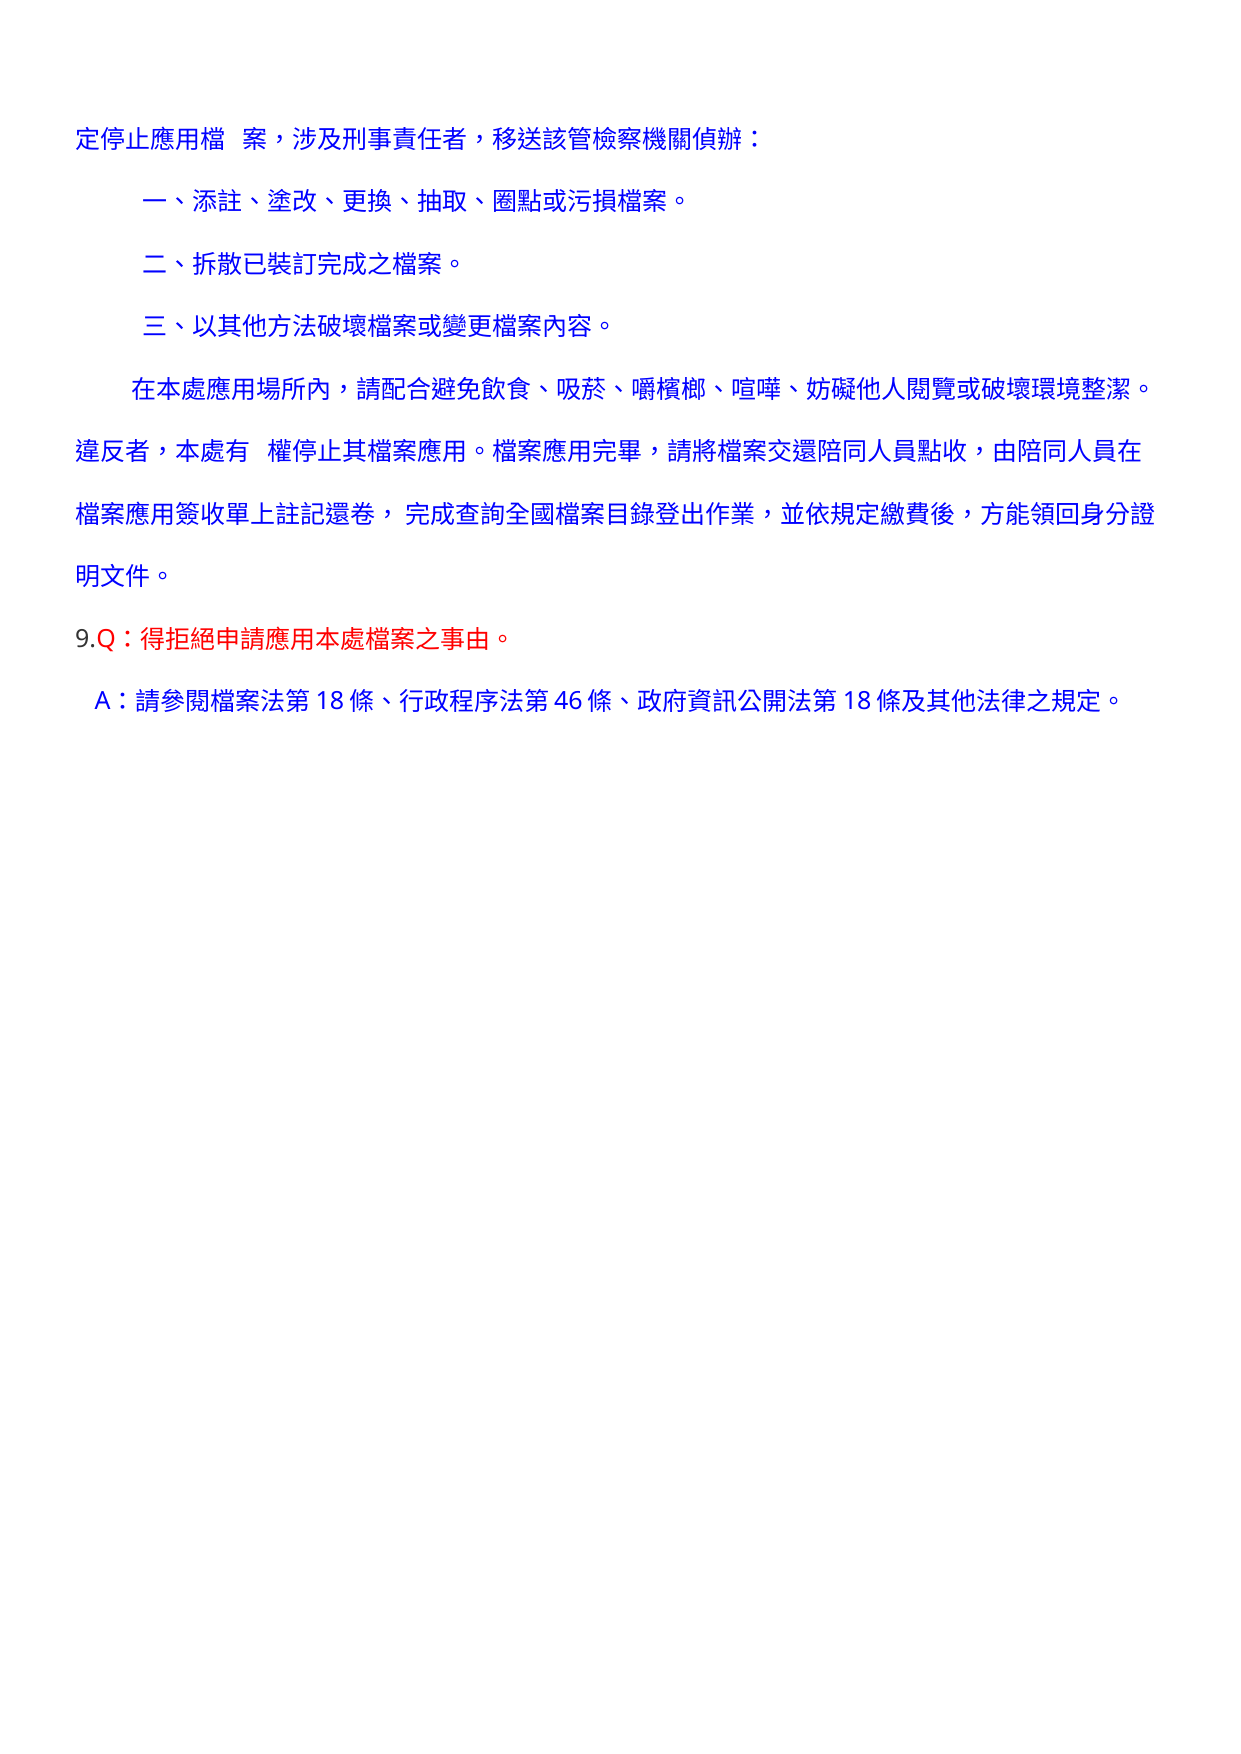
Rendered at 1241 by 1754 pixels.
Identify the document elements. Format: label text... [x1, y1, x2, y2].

text 定停止應用檔 案，涉及刑事責任者，移送該管檢察機關偵辦： 一、添註、塗改、更換、抽取、圈點或污損檔案。 二、拆散已裝訂完成之檔案。 三、以其他方法破壞檔案或變更檔案內容。 在本處應用場所內，請配合避免飲食、吸菸、嚼檳榔、喧嘩、妨礙他人閱覽或破壞環境整潔。違反者，本處有 權停止其檔案應用。檔案應用完畢，請將檔案交還陪同人員點收，由陪同人員在檔案應用簽收單上註記還卷， 完成查詢全國檔案目錄登出作業，並依規定繳費後，方能領回身分證明文件。 9.Q：得拒絕申請應用本處檔案之事由。 A：請參閱檔案法第18條、行政程序法第46條、政府資訊公開法第18條及其他法律之規定。 [75, 96, 1165, 721]
